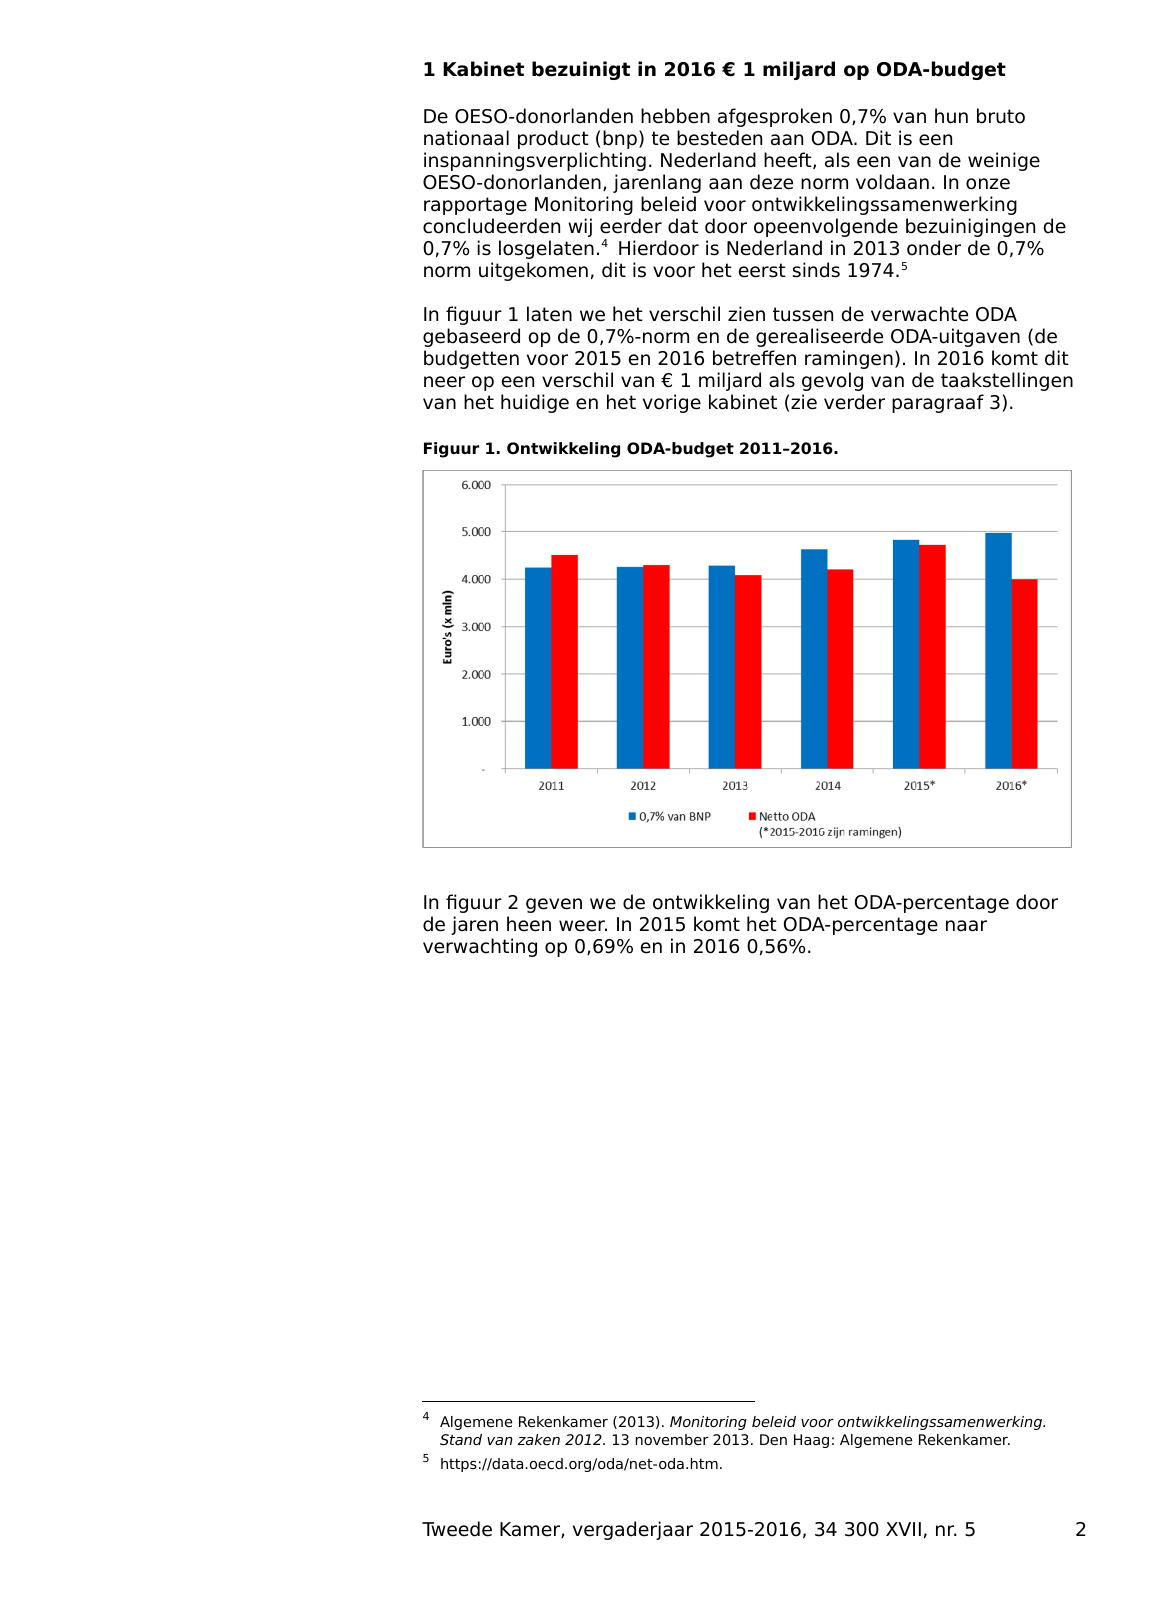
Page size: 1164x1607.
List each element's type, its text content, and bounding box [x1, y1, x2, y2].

text In figuur 2 geven we de ontwikkeling van het ODA-percentage door de jaren heen weer. In 2015 komt het ODA-percentage naar verwachting op 0,69% en in 2016 0,56%. [422, 892, 1087, 958]
text Figuur 1. Ontwikkeling ODA-budget 2011–2016. [422, 440, 1072, 458]
text Algemene Rekenkamer (2013). Monitoring beleid voor ontwikkelingssamenwerking. Stand van zaken 2012. 13 november 2013. Den Haag: Algemene Rekenkamer. [422, 1410, 1087, 1449]
text In figuur 1 laten we het verschil zien tussen de verwachte ODA gebaseerd op de 0,7%-norm en de gerealiseerde ODA-uitgaven (de budgetten voor 2015 en 2016 betreffen ramingen). In 2016 komt dit neer op een verschil van € 1 miljard als gevolg van de taakstellingen van het huidige en het vorige kabinet (zie verder paragraaf 3). [422, 304, 1087, 414]
text https://data.oecd.org/oda/net-oda.htm. [422, 1452, 1087, 1474]
picture [422, 470, 1072, 848]
subtitle 1 Kabinet bezuinigt in 2016 € 1 miljard op ODA-budget [422, 59, 1087, 81]
text De OESO-donorlanden hebben afgesproken 0,7% van hun bruto nationaal product (bnp) te besteden aan ODA. Dit is een inspanningsverplichting. Nederland heeft, als een van de weinige OESO-donorlanden, jarenlang aan deze norm voldaan. In onze rapportage Monitoring beleid voor ontwikkelingssamenwerking concludeerden wij eerder dat door opeenvolgende bezuinigingen de 0,7% is losgelaten. Hierdoor is Nederland in 2013 onder de 0,7% norm uitgekomen, dit is voor het eerst sinds 1974. [422, 106, 1087, 282]
